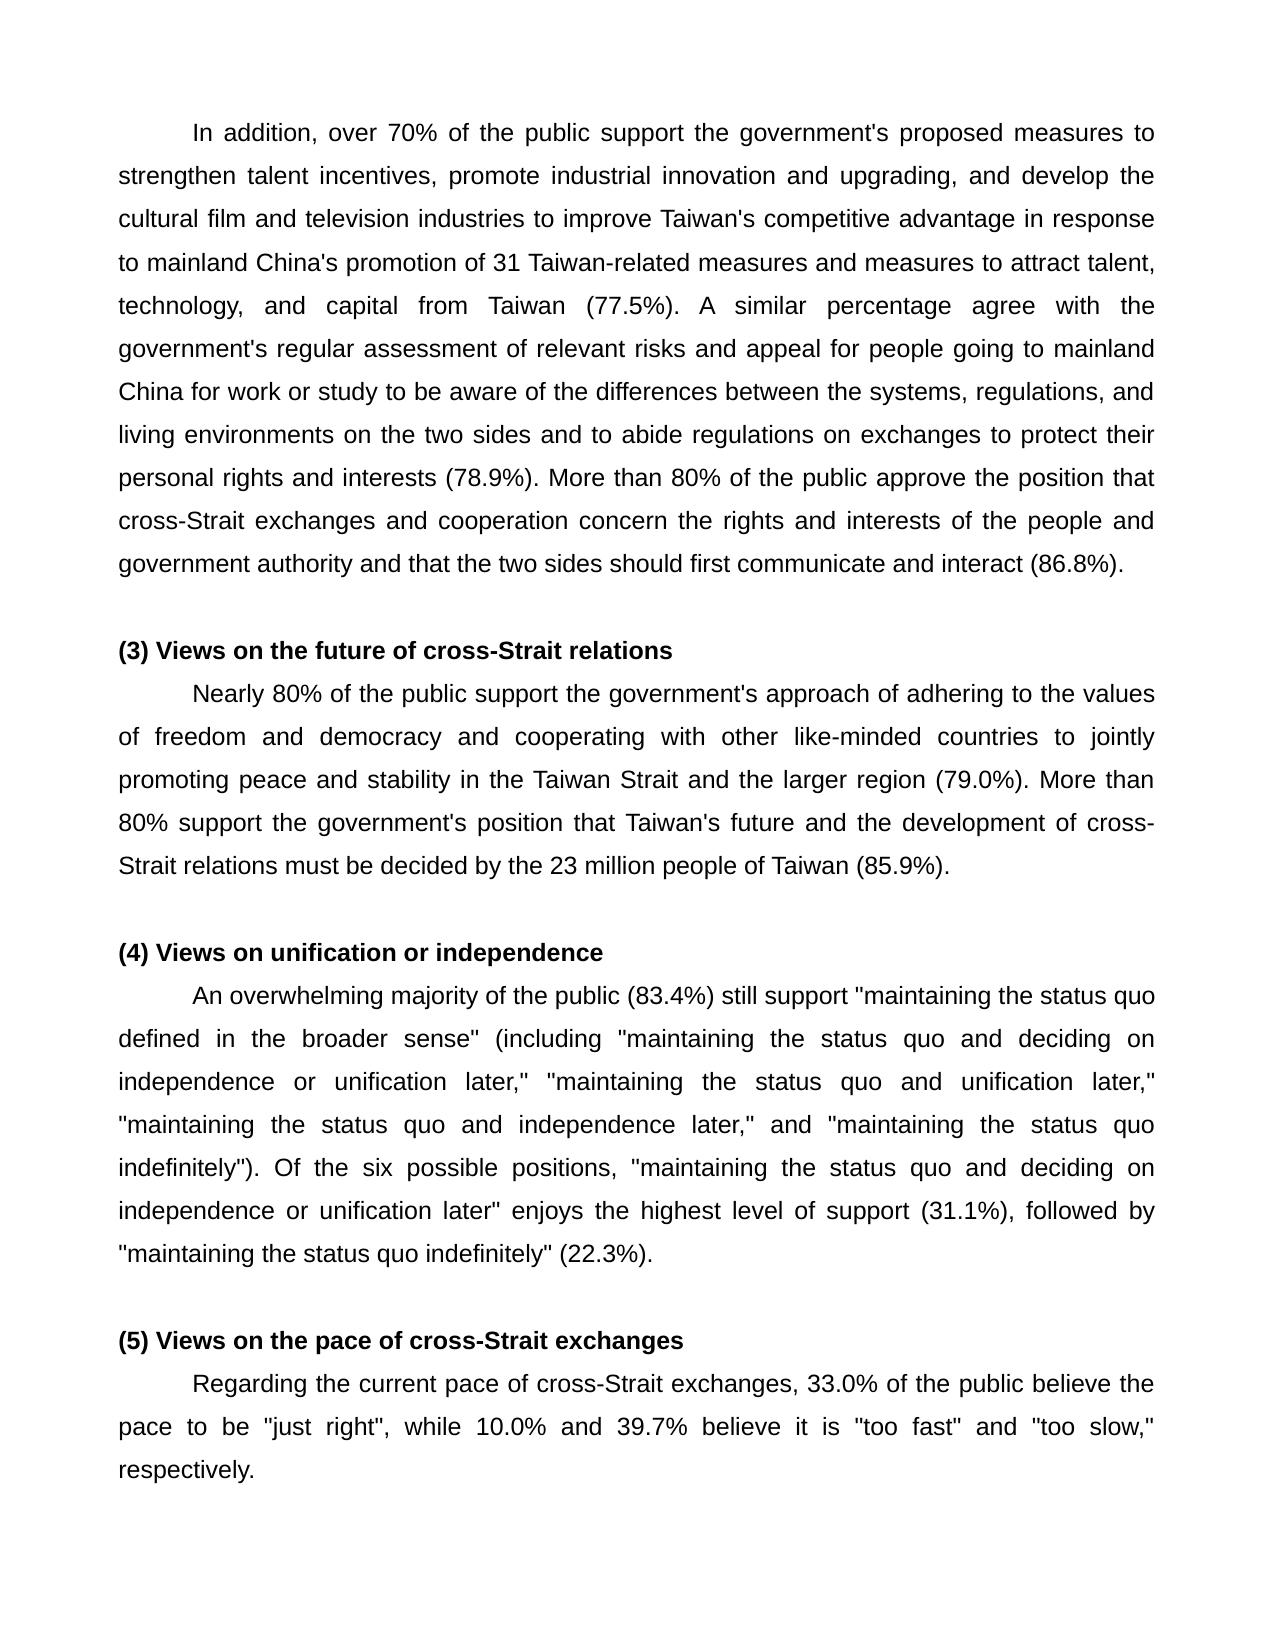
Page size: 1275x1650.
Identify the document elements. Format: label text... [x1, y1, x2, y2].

text In addition, over 70% of the public support the government's proposed measures to strengthen talent incentives, promote industrial innovation and upgrading, and develop the cultural film and television industries to improve Taiwan's competitive advantage in response to mainland China's promotion of 31 Taiwan-related measures and measures to attract talent, technology, and capital from Taiwan (77.5%). A similar percentage agree with the government's regular assessment of relevant risks and appeal for people going to mainland China for work or study to be aware of the differences between the systems, regulations, and living environments on the two sides and to abide regulations on exchanges to protect their personal rights and interests (78.9%). More than 80% of the public approve the position that cross-Strait exchanges and cooperation concern the rights and interests of the people and government authority and that the two sides should first communicate and interact (86.8%). [118, 118, 1157, 578]
text An overwhelming majority of the public (83.4%) still support "maintaining the status quo defined in the broader sense" (including "maintaining the status quo and deciding on independence or unification later," "maintaining the status quo and unification later," "maintaining the status quo and independence later," and "maintaining the status quo indefinitely"). Of the six possible positions, "maintaining the status quo and deciding on independence or unification later" enjoys the highest level of support (31.1%), followed by "maintaining the status quo indefinitely" (22.3%). [118, 981, 1157, 1268]
text Nearly 80% of the public support the government's approach of adhering to the values of freedom and democracy and cooperating with other like-minded countries to jointly promoting peace and stability in the Taiwan Strait and the larger region (79.0%). More than 80% support the government's position that Taiwan's future and the development of cross-Strait relations must be decided by the 23 million people of Taiwan (85.9%). [118, 679, 1157, 880]
text (5) Views on the pace of cross-Strait exchanges [118, 1326, 1157, 1354]
text (4) Views on unification or independence [118, 937, 1157, 966]
text Regarding the current pace of cross-Strait exchanges, 33.0% of the public believe the pace to be "just right", while 10.0% and 39.7% believe it is "too fast" and "too slow," respectively. [118, 1369, 1157, 1484]
text (3) Views on the future of cross-Strait relations [118, 636, 1157, 664]
